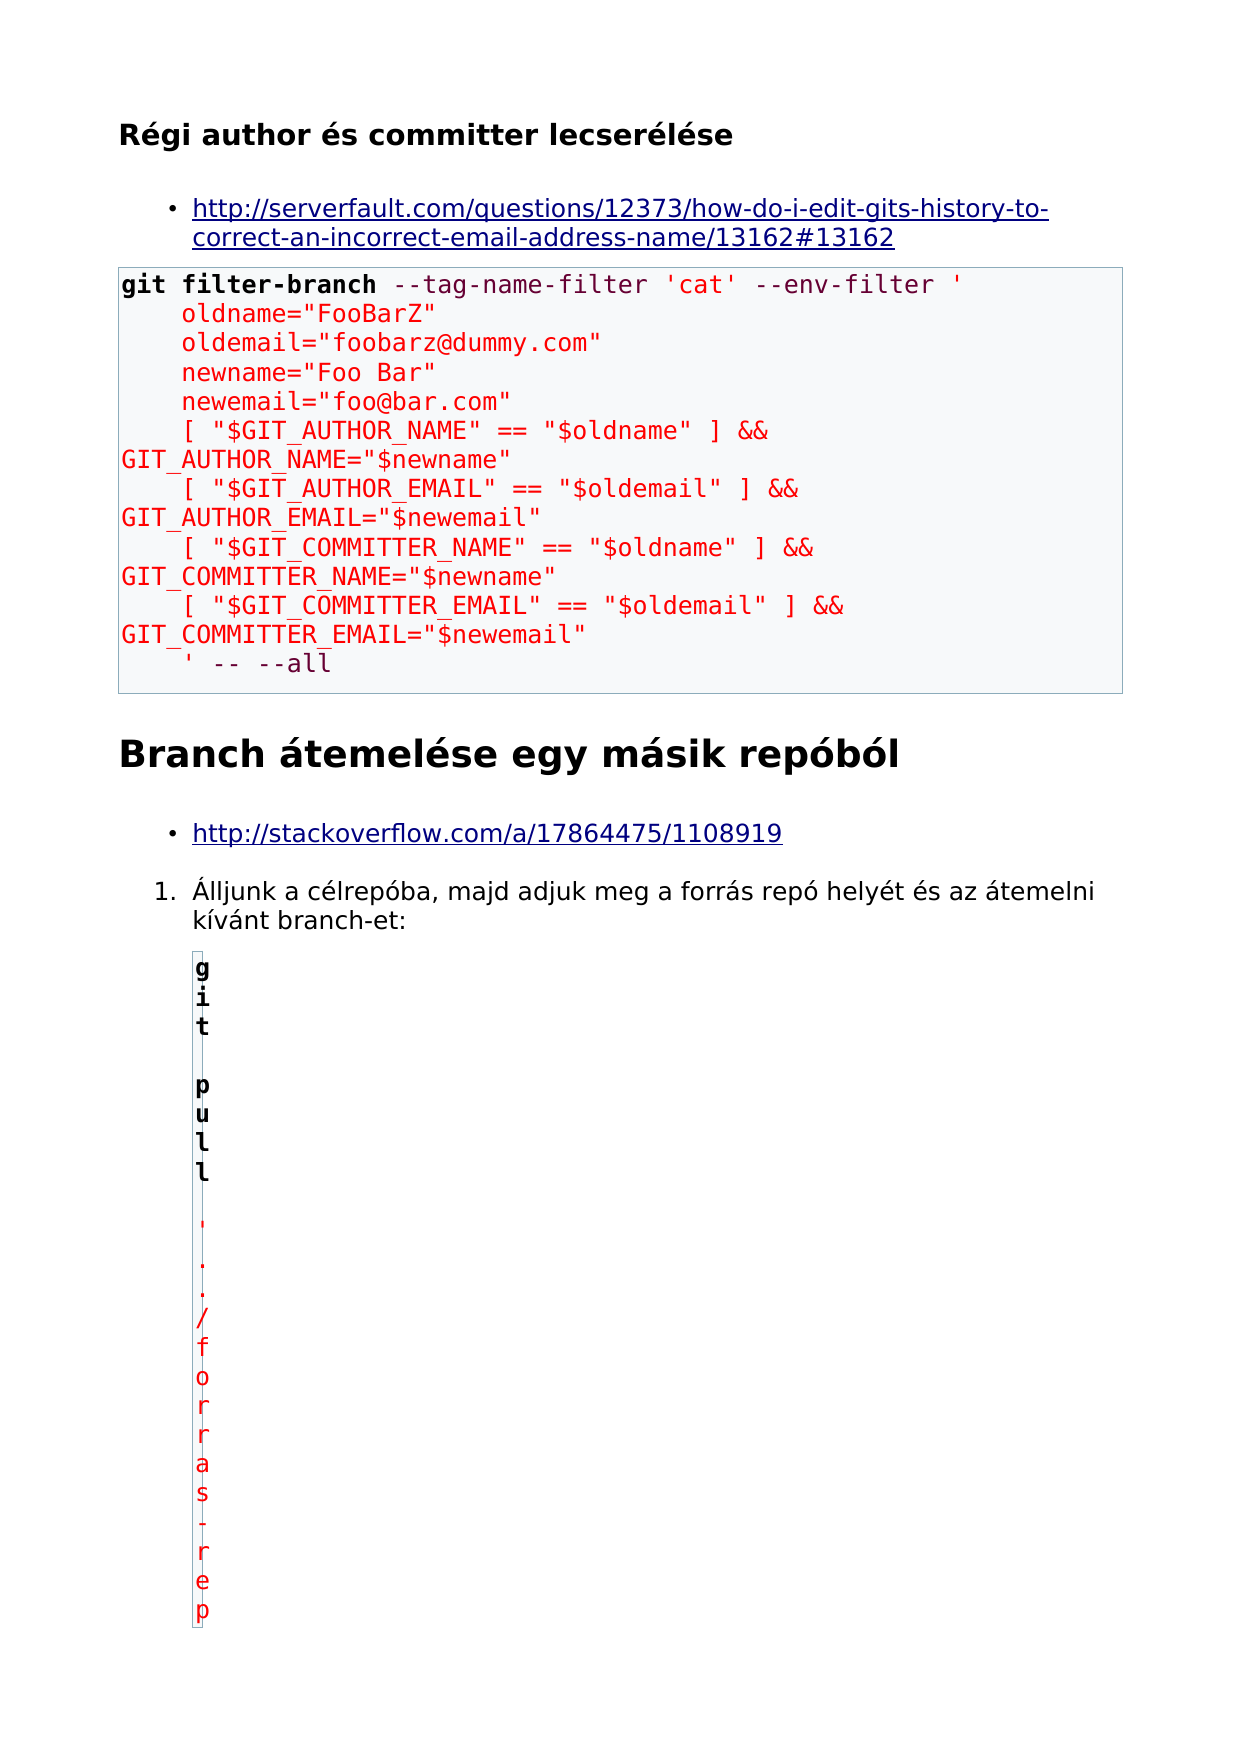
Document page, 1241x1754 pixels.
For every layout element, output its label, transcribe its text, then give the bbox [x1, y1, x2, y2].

list http://serverfault.com/questions/12373/how-do-i-edit-gits-history-to-correct-an-incorrect-email-address-name/13162#13162 [177, 194, 1122, 252]
table_header git filter-branch --tag-name-filter 'cat' --env-filter ' oldname="FooBarZ" oldemail="foobarz@dummy.com" newname="Foo Bar" newemail="foo@bar.com" [ "$GIT_AUTHOR_NAME" == "$oldname" ] && GIT_AUTHOR_NAME="$newname" [ "$GIT_AUTHOR_EMAIL" == "$oldemail" ] && GIT_AUTHOR_EMAIL="$newemail" [ "$GIT_COMMITTER_NAME" == "$oldname" ] && GIT_COMMITTER_NAME="$newname" [ "$GIT_COMMITTER_EMAIL" == "$oldemail" ] && GIT_COMMITTER_EMAIL="$newemail" ' -- --all [119, 268, 1122, 693]
list http://stackoverflow.com/a/17864475/1108919 [177, 819, 1122, 848]
subtitle Branch átemelése egy másik repóból [118, 733, 1122, 777]
list Álljunk a célrepóba, majd adjuk meg a forrás repó helyét és az átemelni kívánt branch-et: [177, 877, 1122, 936]
subtitle Régi author és committer lecserélése [118, 118, 1122, 152]
table_header git pull '../forras-repo' master [193, 952, 202, 1627]
